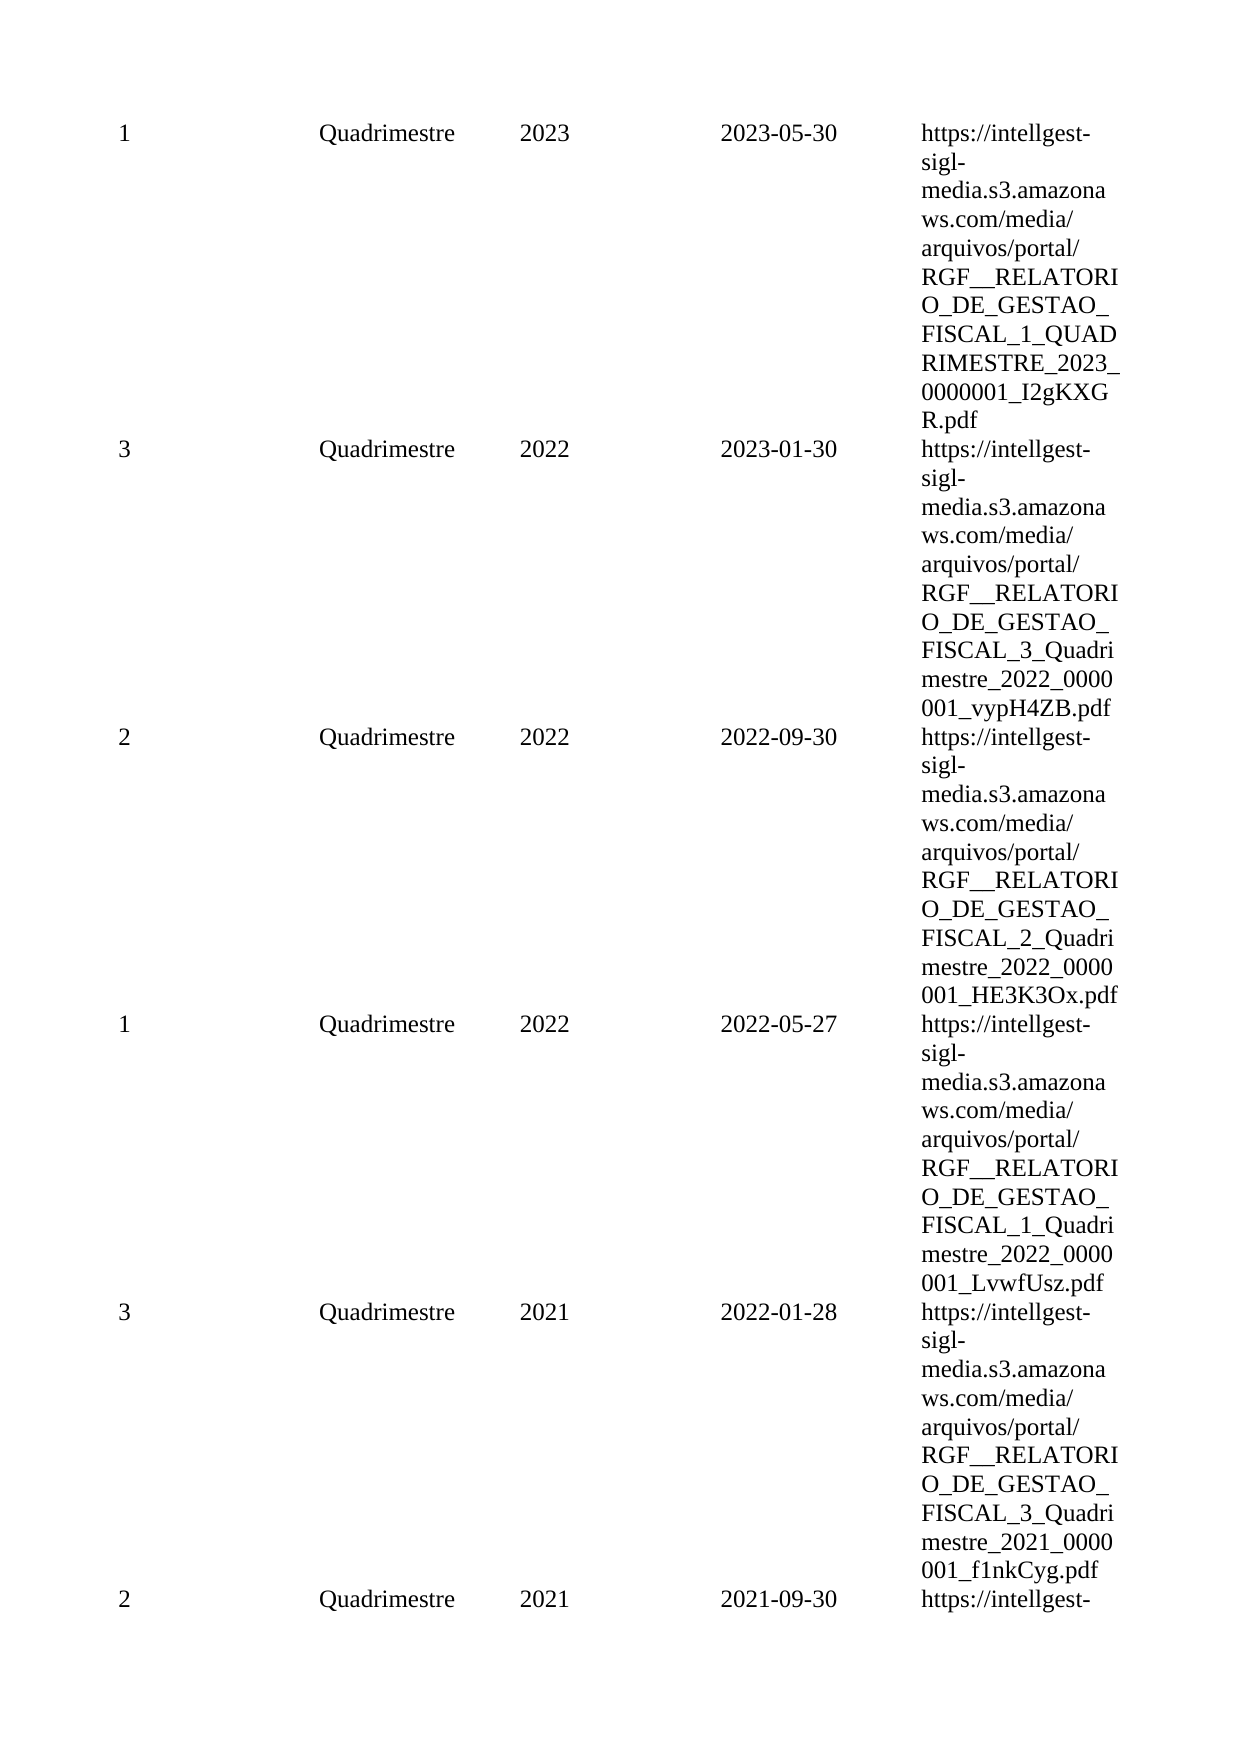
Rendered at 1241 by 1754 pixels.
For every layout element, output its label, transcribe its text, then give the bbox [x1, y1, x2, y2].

table_cell Quadrimestre [319, 1009, 519, 1297]
table_cell 2022 [520, 1009, 720, 1297]
table_cell Quadrimestre [319, 722, 519, 1009]
table_cell 2022-09-30 [720, 722, 921, 1009]
table_cell 2021 [520, 1584, 720, 1613]
table_cell Quadrimestre [319, 1584, 519, 1613]
table_cell Quadrimestre [319, 1297, 519, 1584]
table_cell https://intellgest- [921, 1584, 1122, 1613]
table_cell 2 [118, 722, 319, 1009]
table_cell 2022 [520, 722, 720, 1009]
table_cell https://intellgest-sigl-media.s3.amazonaws.com/media/arquivos/portal/RGF__RELATORIO_DE_GESTAO_FISCAL_3_Quadrimestre_2021_0000001_f1nkCyg.pdf [921, 1297, 1122, 1584]
table_cell Quadrimestre [319, 118, 519, 434]
table_cell 2022-01-28 [720, 1297, 921, 1584]
table_cell 2023 [520, 118, 720, 434]
table_cell 3 [118, 1297, 319, 1584]
table_cell 1 [118, 1009, 319, 1297]
table_cell https://intellgest-sigl-media.s3.amazonaws.com/media/arquivos/portal/RGF__RELATORIO_DE_GESTAO_FISCAL_1_Quadrimestre_2022_0000001_LvwfUsz.pdf [921, 1009, 1122, 1297]
table_cell 2022-05-27 [720, 1009, 921, 1297]
table_cell 2023-05-30 [720, 118, 921, 434]
table_cell https://intellgest-sigl-media.s3.amazonaws.com/media/arquivos/portal/RGF__RELATORIO_DE_GESTAO_FISCAL_3_Quadrimestre_2022_0000001_vypH4ZB.pdf [921, 434, 1122, 722]
table_cell 3 [118, 434, 319, 722]
table_cell 2 [118, 1584, 319, 1613]
table_cell 2022 [520, 434, 720, 722]
table_cell 2023-01-30 [720, 434, 921, 722]
table_cell https://intellgest-sigl-media.s3.amazonaws.com/media/arquivos/portal/RGF__RELATORIO_DE_GESTAO_FISCAL_2_Quadrimestre_2022_0000001_HE3K3Ox.pdf [921, 722, 1122, 1009]
table_cell 1 [118, 118, 319, 434]
table_cell https://intellgest-sigl-media.s3.amazonaws.com/media/arquivos/portal/RGF__RELATORIO_DE_GESTAO_FISCAL_1_QUADRIMESTRE_2023_0000001_I2gKXGR.pdf [921, 118, 1122, 434]
table_cell 2021-09-30 [720, 1584, 921, 1613]
table_cell Quadrimestre [319, 434, 519, 722]
table_cell 2021 [520, 1297, 720, 1584]
